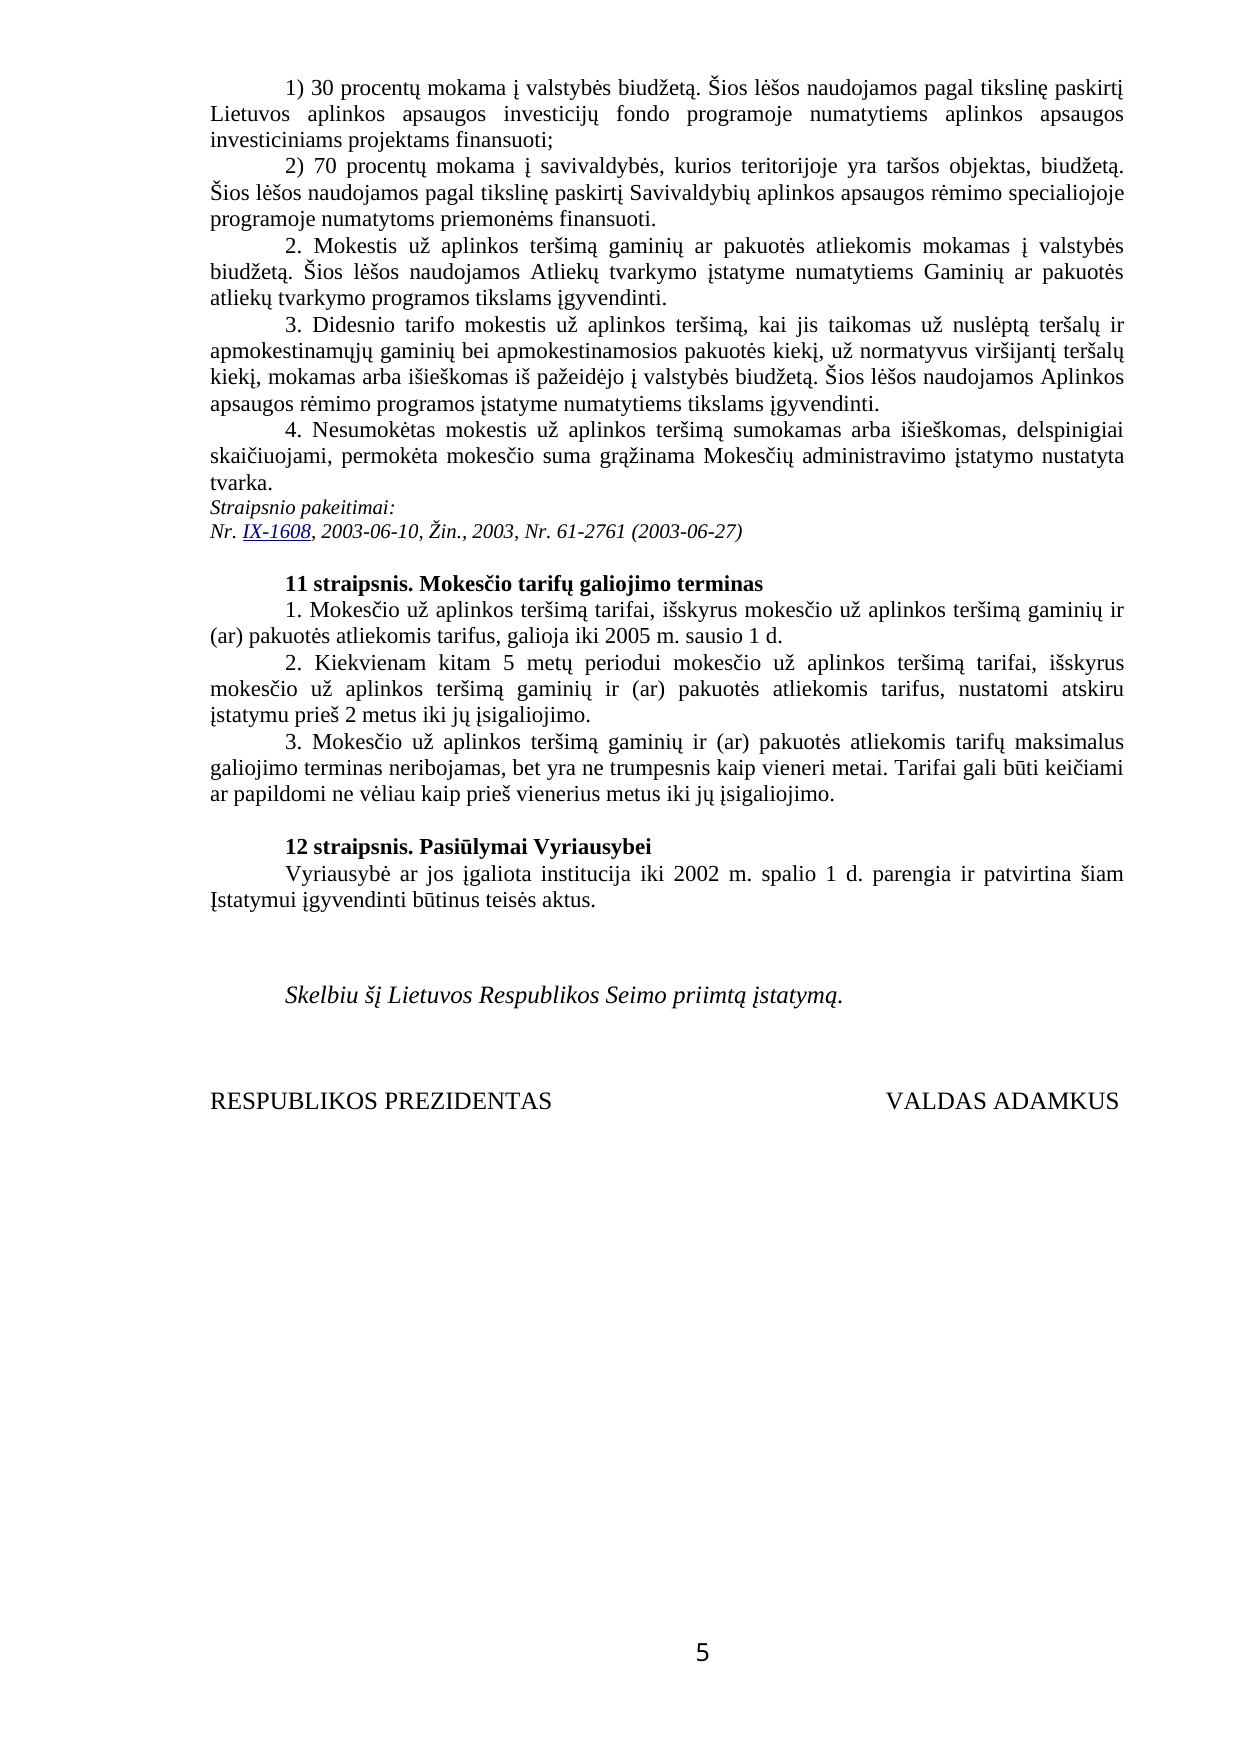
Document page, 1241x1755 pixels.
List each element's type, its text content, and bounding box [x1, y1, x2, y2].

text 12 straipsnis. Pasiūlymai Vyriausybei [210, 833, 1126, 859]
text 11 straipsnis. Mokesčio tarifų galiojimo terminas [210, 570, 1126, 596]
text 4. Nesumokėtas mokestis už aplinkos teršimą sumokamas arba išieškomas, delspinigiai skaičiuojami, permokėta mokesčio suma grąžinama Mokesčių administravimo įstatymo nustatyta tvarka. [210, 416, 1126, 495]
text 1) 30 procentų mokama į valstybės biudžetą. Šios lėšos naudojamos pagal tikslinę paskirtį Lietuvos aplinkos apsaugos investicijų fondo programoje numatytiems aplinkos apsaugos investiciniams projektams finansuoti; [210, 73, 1126, 153]
text RESPUBLIKOS PREZIDENTAS VALDAS ADAMKUS [210, 1086, 1126, 1115]
text 2) 70 procentų mokama į savivaldybės, kurios teritorijoje yra taršos objektas, biudžetą. Šios lėšos naudojamos pagal tikslinę paskirtį Savivaldybių aplinkos apsaugos rėmimo specialiojoje programoje numatytoms priemonėms finansuoti. [210, 153, 1126, 232]
text Nr. IX-1608, 2003-06-10, Žin., 2003, Nr. 61-2761 (2003-06-27) [210, 519, 1120, 543]
text 2. Kiekvienam kitam 5 metų periodui mokesčio už aplinkos teršimą tarifai, išskyrus mokesčio už aplinkos teršimą gaminių ir (ar) pakuotės atliekomis tarifus, nustatomi atskiru įstatymu prieš 2 metus iki jų įsigaliojimo. [210, 649, 1126, 728]
text Straipsnio pakeitimai: [210, 495, 1120, 519]
text 3. Didesnio tarifo mokestis už aplinkos teršimą, kai jis taikomas už nuslėptą teršalų ir apmokestinamųjų gaminių bei apmokestinamosios pakuotės kiekį, už normatyvus viršijantį teršalų kiekį, mokamas arba išieškomas iš pažeidėjo į valstybės biudžetą. Šios lėšos naudojamos Aplinkos apsaugos rėmimo programos įstatyme numatytiems tikslams įgyvendinti. [210, 311, 1126, 416]
text 3. Mokesčio už aplinkos teršimą gaminių ir (ar) pakuotės atliekomis tarifų maksimalus galiojimo terminas neribojamas, bet yra ne trumpesnis kaip vieneri metai. Tarifai gali būti keičiami ar papildomi ne vėliau kaip prieš vienerius metus iki jų įsigaliojimo. [210, 728, 1126, 807]
text 1. Mokesčio už aplinkos teršimą tarifai, išskyrus mokesčio už aplinkos teršimą gaminių ir (ar) pakuotės atliekomis tarifus, galioja iki 2005 m. sausio 1 d. [210, 596, 1126, 649]
text 2. Mokestis už aplinkos teršimą gaminių ar pakuotės atliekomis mokamas į valstybės biudžetą. Šios lėšos naudojamos Atliekų tvarkymo įstatyme numatytiems Gaminių ar pakuotės atliekų tvarkymo programos tikslams įgyvendinti. [210, 232, 1126, 311]
text Vyriausybė ar jos įgaliota institucija iki 2002 m. spalio 1 d. parengia ir patvirtina šiam Įstatymui įgyvendinti būtinus teisės aktus. [210, 859, 1126, 912]
text Skelbiu šį Lietuvos Respublikos Seimo priimtą įstatymą. [210, 980, 1126, 1009]
